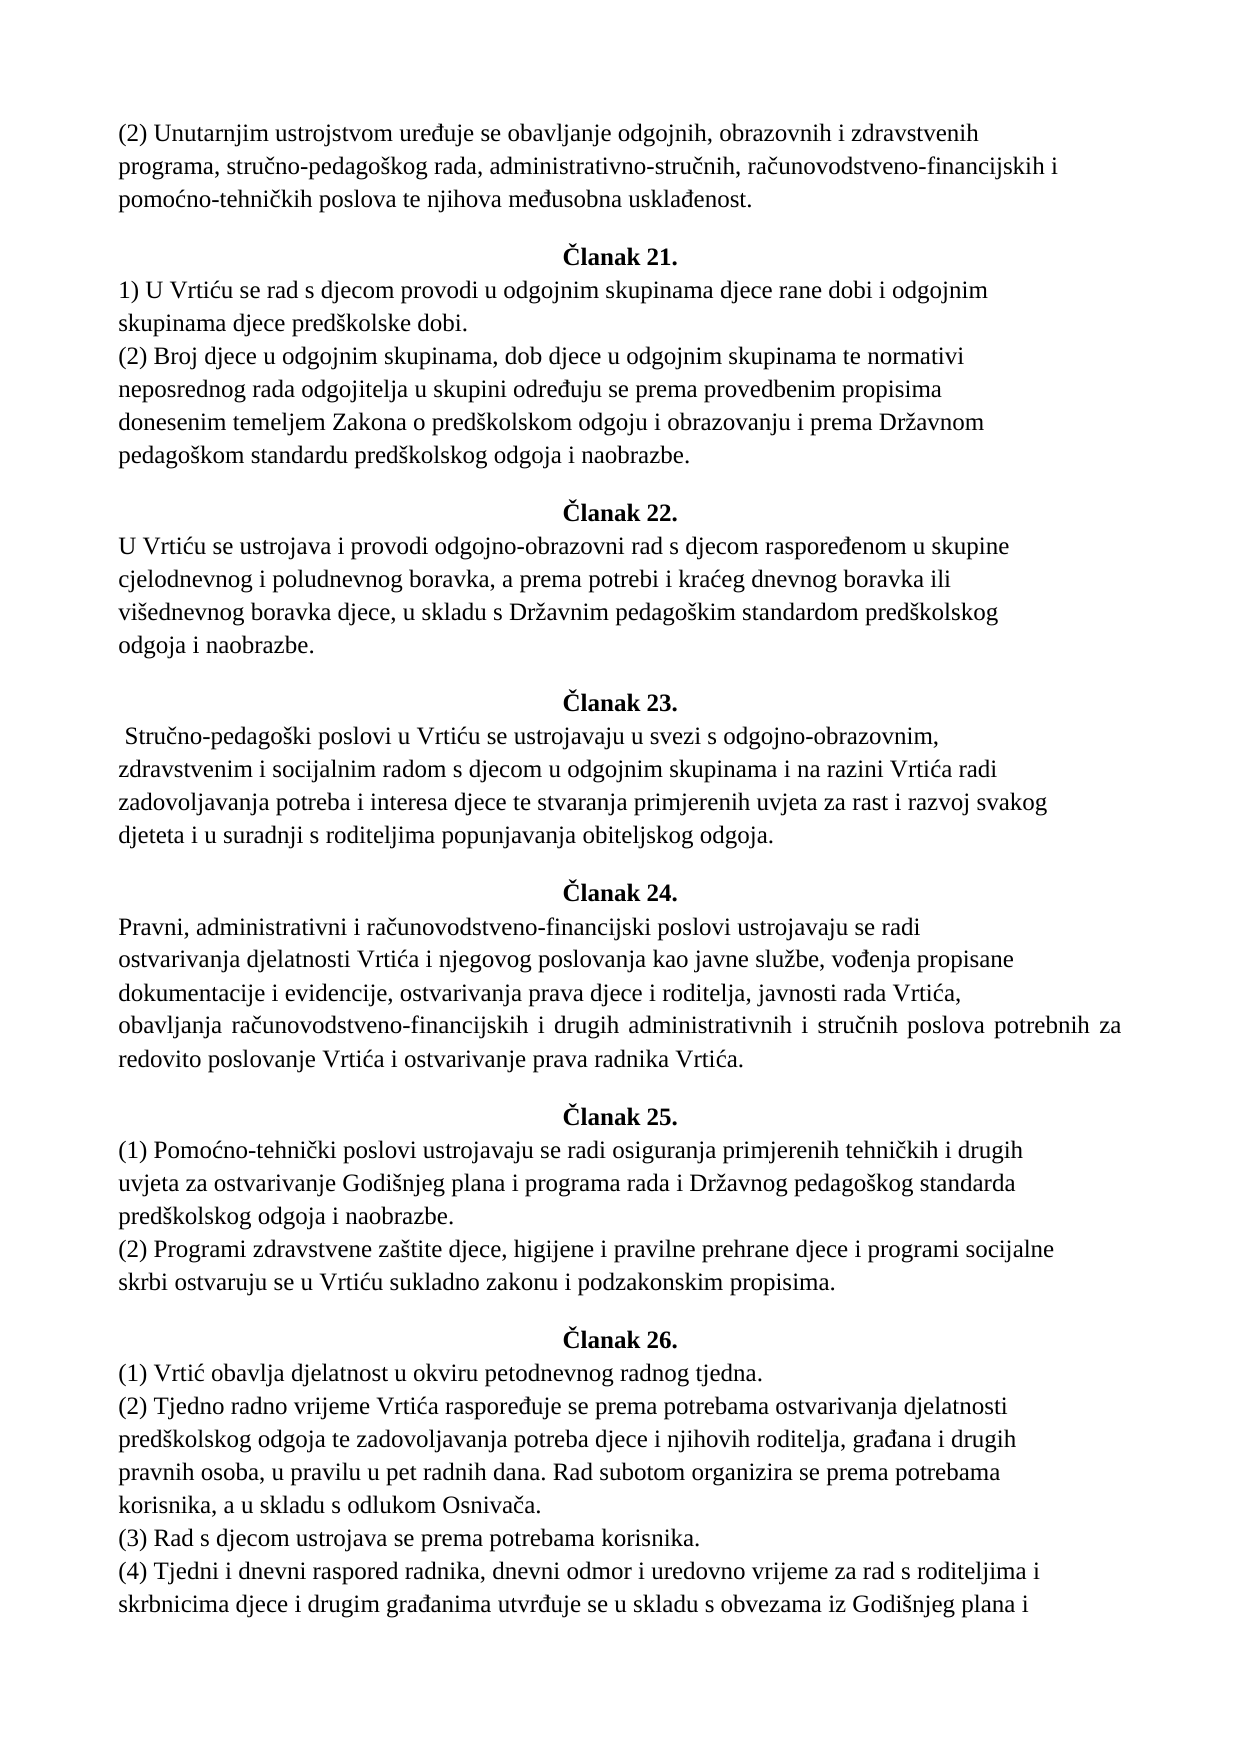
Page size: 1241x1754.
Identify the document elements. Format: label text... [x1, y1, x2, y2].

text skrbi ostvaruju se u Vrtiću sukladno zakonu i podzakonskim propisima. [118, 1267, 1122, 1296]
text U Vrtiću se ustrojava i provodi odgojno-obrazovni rad s djecom raspoređenom u skupine [118, 531, 1122, 560]
text (1) Pomoćno-tehnički poslovi ustrojavaju se radi osiguranja primjerenih tehničkih i drugih [118, 1135, 1122, 1163]
text (2) Tjedno radno vrijeme Vrtića raspoređuje se prema potrebama ostvarivanja djelatnosti [118, 1391, 1122, 1419]
text Članak 24. [118, 878, 1122, 907]
text (1) Vrtić obavlja djelatnost u okviru petodnevnog radnog tjedna. [118, 1358, 1122, 1387]
text (3) Rad s djecom ustrojava se prema potrebama korisnika. [118, 1523, 1122, 1552]
text ostvarivanja djelatnosti Vrtića i njegovog poslovanja kao javne službe, vođenja propisane [118, 944, 1122, 973]
text neposrednog rada odgojitelja u skupini određuju se prema provedbenim propisima [118, 374, 1122, 403]
text predškolskog odgoja te zadovoljavanja potreba djece i njihovih roditelja, građana i drugih [118, 1424, 1122, 1453]
text korisnika, a u skladu s odlukom Osnivača. [118, 1490, 1122, 1519]
text Članak 21. [118, 242, 1122, 271]
text Pravni, administrativni i računovodstveno-financijski poslovi ustrojavaju se radi [118, 912, 1122, 940]
text predškolskog odgoja i naobrazbe. [118, 1201, 1122, 1229]
text skupinama djece predškolske dobi. [118, 308, 1122, 337]
text (2) Broj djece u odgojnim skupinama, dob djece u odgojnim skupinama te normativi [118, 341, 1122, 370]
text zdravstvenim i socijalnim radom s djecom u odgojnim skupinama i na razini Vrtića radi [118, 754, 1122, 783]
text (4) Tjedni i dnevni raspored radnika, dnevni odmor i uredovno vrijeme za rad s roditeljima i [118, 1556, 1122, 1585]
text Članak 23. [118, 688, 1122, 717]
text Članak 26. [118, 1325, 1122, 1353]
text zadovoljavanja potreba i interesa djece te stvaranja primjerenih uvjeta za rast i razvoj svakog [118, 787, 1122, 816]
text donesenim temeljem Zakona o predškolskom odgoju i obrazovanju i prema Državnom [118, 407, 1122, 436]
text Članak 25. [118, 1102, 1122, 1130]
text odgoja i naobrazbe. [118, 630, 1122, 659]
text dokumentacije i evidencije, ostvarivanja prava djece i roditelja, javnosti rada Vrtića, [118, 978, 1122, 1006]
text obavljanja računovodstveno-financijskih i drugih administrativnih i stručnih poslova potrebnih za redovito poslovanje Vrtića i ostvarivanje prava radnika Vrtića. [118, 1011, 1122, 1072]
text (2) Programi zdravstvene zaštite djece, higijene i pravilne prehrane djece i programi socijalne [118, 1234, 1122, 1262]
text Članak 22. [118, 498, 1122, 527]
text pravnih osoba, u pravilu u pet radnih dana. Rad subotom organizira se prema potrebama [118, 1457, 1122, 1486]
text cjelodnevnog i poludnevnog boravka, a prema potrebi i kraćeg dnevnog boravka ili [118, 564, 1122, 593]
text (2) Unutarnjim ustrojstvom uređuje se obavljanje odgojnih, obrazovnih i zdravstvenih [118, 118, 1122, 147]
text skrbnicima djece i drugim građanima utvrđuje se u skladu s obvezama iz Godišnjeg plana i [118, 1589, 1122, 1618]
text 1) U Vrtiću se rad s djecom provodi u odgojnim skupinama djece rane dobi i odgojnim [118, 275, 1122, 304]
text Stručno-pedagoški poslovi u Vrtiću se ustrojavaju u svezi s odgojno-obrazovnim, [118, 721, 1122, 750]
text programa, stručno-pedagoškog rada, administrativno-stručnih, računovodstveno-financijskih i [118, 151, 1122, 180]
text pedagoškom standardu predškolskog odgoja i naobrazbe. [118, 440, 1122, 469]
text uvjeta za ostvarivanje Godišnjeg plana i programa rada i Državnog pedagoškog standarda [118, 1168, 1122, 1196]
text pomoćno-tehničkih poslova te njihova međusobna usklađenost. [118, 184, 1122, 213]
text djeteta i u suradnji s roditeljima popunjavanja obiteljskog odgoja. [118, 821, 1122, 849]
text višednevnog boravka djece, u skladu s Državnim pedagoškim standardom predškolskog [118, 597, 1122, 626]
